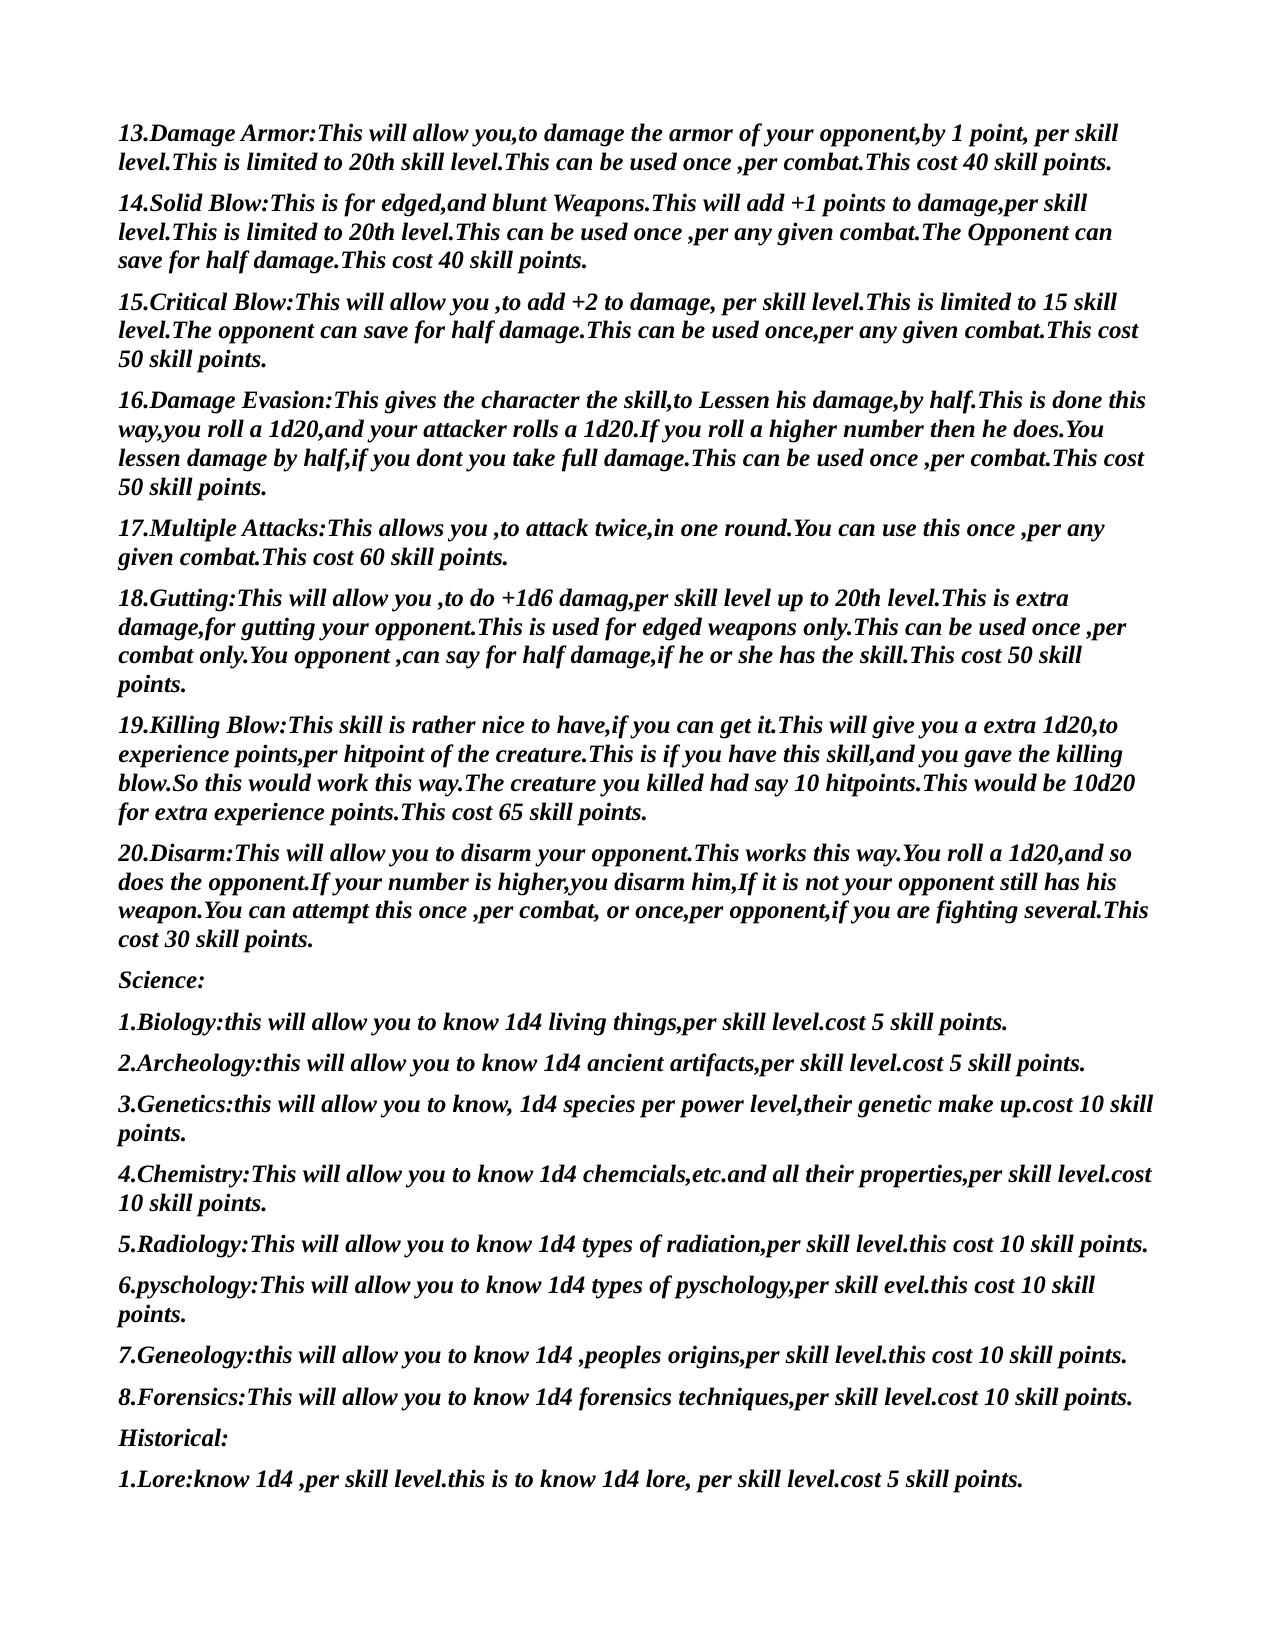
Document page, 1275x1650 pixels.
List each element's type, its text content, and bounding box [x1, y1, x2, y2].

text Historical: [118, 1423, 1157, 1452]
text 6.pyschology:This will allow you to know 1d4 types of pyschology,per skill evel.this cost 10 skill points. [118, 1271, 1157, 1328]
text Science: [118, 966, 1157, 994]
text 1.Lore:know 1d4 ,per skill level.this is to know 1d4 lore, per skill level.cost 5 skill points. [118, 1464, 1157, 1493]
text 7.Geneology:this will allow you to know 1d4 ,peoples origins,per skill level.this cost 10 skill points. [118, 1341, 1157, 1369]
text 17.Multiple Attacks:This allows you ,to attack twice,in one round.You can use this once ,per any given combat.This cost 60 skill points. [118, 513, 1157, 571]
text 14.Solid Blow:This is for edged,and blunt Weapons.This will add +1 points to damage,per skill level.This is limited to 20th level.This can be used once ,per any given combat.The Opponent can save for half damage.This cost 40 skill points. [118, 188, 1157, 274]
text 15.Critical Blow:This will allow you ,to add +2 to damage, per skill level.This is limited to 15 skill level.The opponent can save for half damage.This can be used once,per any given combat.This cost 50 skill points. [118, 287, 1157, 373]
text 20.Disarm:This will allow you to disarm your opponent.This works this way.You roll a 1d20,and so does the opponent.If your number is higher,you disarm him,If it is not your opponent still has his weapon.You can attempt this once ,per combat, or once,per opponent,if you are fighting several.This cost 30 skill points. [118, 838, 1157, 953]
text 2.Archeology:this will allow you to know 1d4 ancient artifacts,per skill level.cost 5 skill points. [118, 1048, 1157, 1077]
text 8.Forensics:This will allow you to know 1d4 forensics techniques,per skill level.cost 10 skill points. [118, 1382, 1157, 1411]
text 19.Killing Blow:This skill is rather nice to have,if you can get it.This will give you a extra 1d20,to experience points,per hitpoint of the creature.This is if you have this skill,and you gave the killing blow.So this would work this way.The creature you killed had say 10 hitpoints.This would be 10d20 for extra experience points.This cost 65 skill points. [118, 711, 1157, 826]
text 4.Chemistry:This will allow you to know 1d4 chemcials,etc.and all their properties,per skill level.cost 10 skill points. [118, 1159, 1157, 1217]
text 1.Biology:this will allow you to know 1d4 living things,per skill level.cost 5 skill points. [118, 1007, 1157, 1036]
text 18.Gutting:This will allow you ,to do +1d6 damag,per skill level up to 20th level.This is extra damage,for gutting your opponent.This is used for edged weapons only.This can be used once ,per combat only.You opponent ,can say for half damage,if he or she has the skill.This cost 50 skill points. [118, 583, 1157, 698]
text 3.Genetics:this will allow you to know, 1d4 species per power level,their genetic make up.cost 10 skill points. [118, 1089, 1157, 1147]
text 16.Damage Evasion:This gives the character the skill,to Lessen his damage,by half.This is done this way,you roll a 1d20,and your attacker rolls a 1d20.If you roll a higher number then he does.You lessen damage by half,if you dont you take full damage.This can be used once ,per combat.This cost 50 skill points. [118, 386, 1157, 501]
text 13.Damage Armor:This will allow you,to damage the armor of your opponent,by 1 point, per skill level.This is limited to 20th skill level.This can be used once ,per combat.This cost 40 skill points. [118, 118, 1157, 176]
text 5.Radiology:This will allow you to know 1d4 types of radiation,per skill level.this cost 10 skill points. [118, 1229, 1157, 1258]
